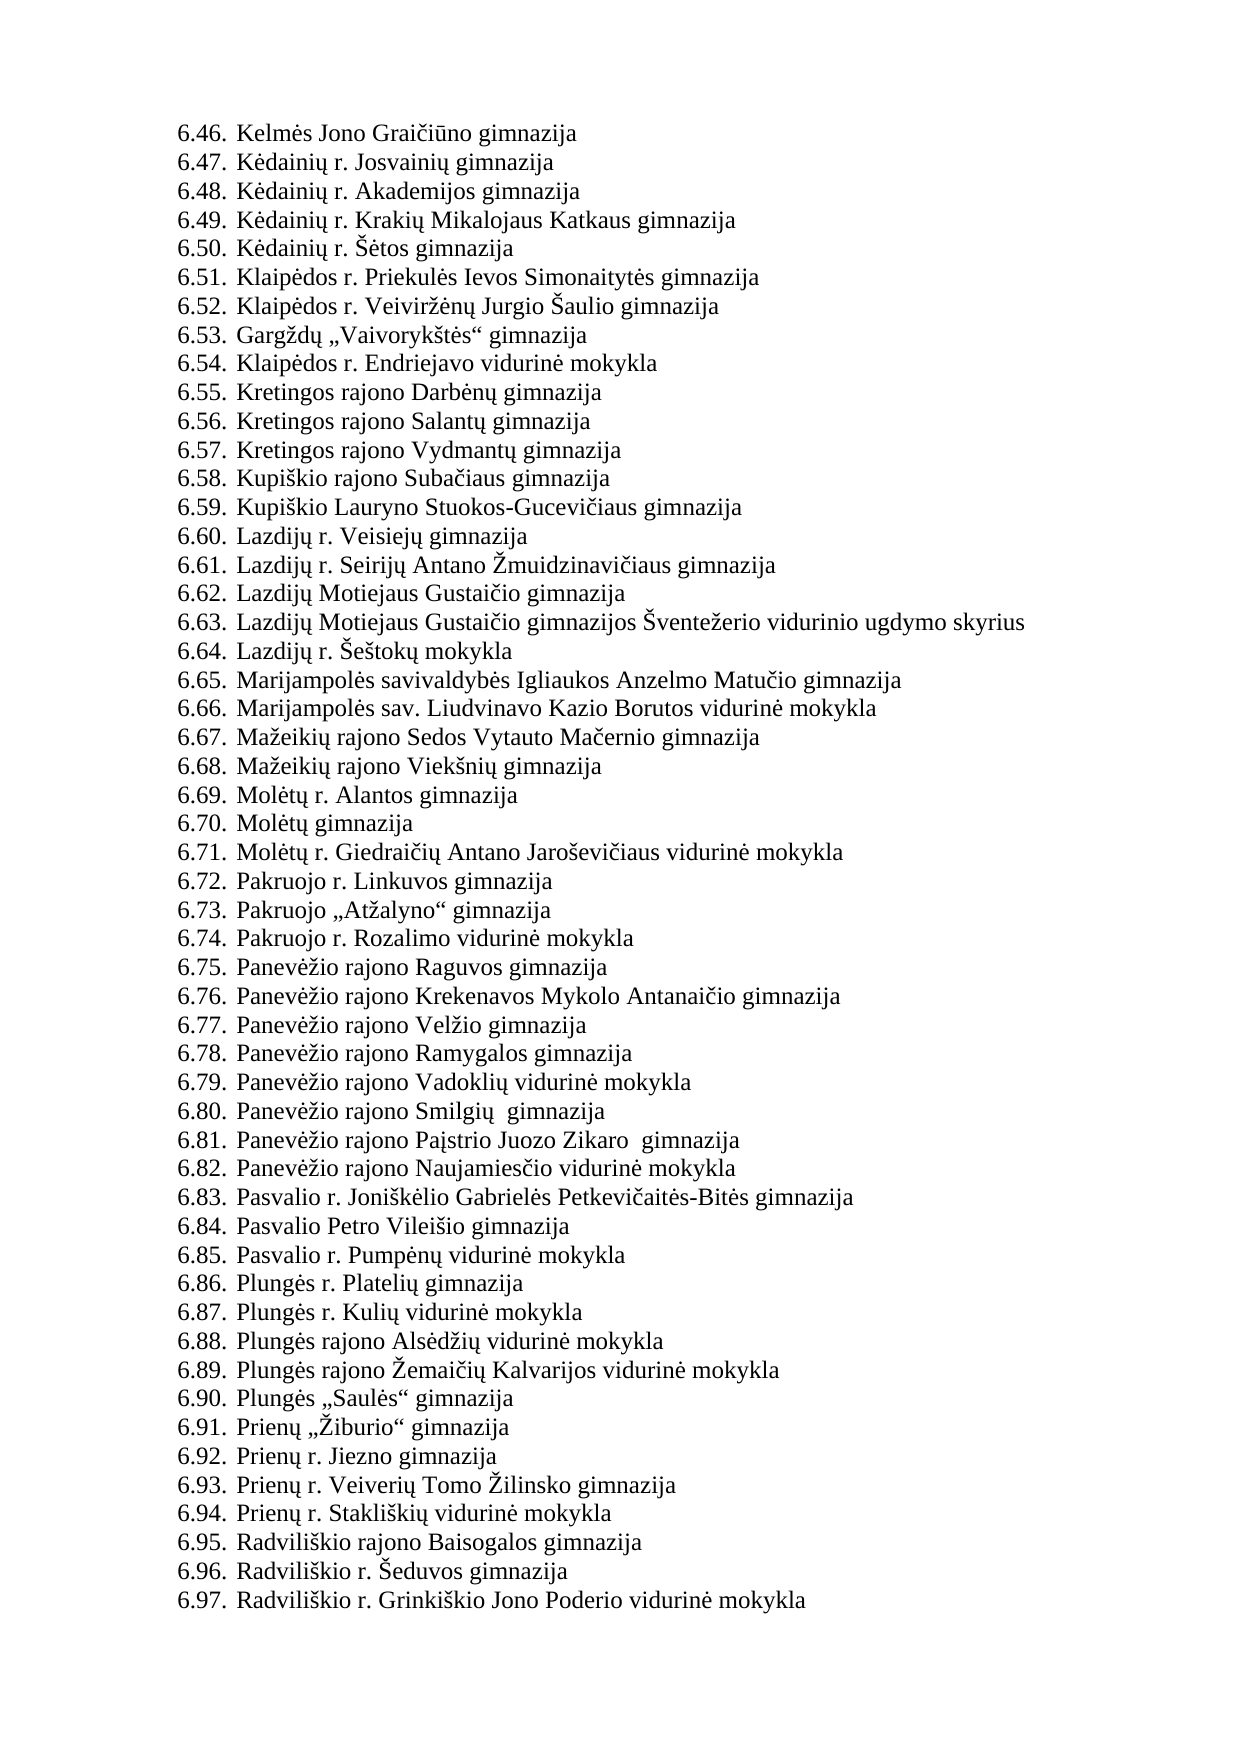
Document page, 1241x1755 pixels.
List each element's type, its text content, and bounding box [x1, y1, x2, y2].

text 6.61. Lazdijų r. Seirijų Antano Žmuidzinavičiaus gimnazija [177, 550, 1182, 578]
text 6.66. Marijampolės sav. Liudvinavo Kazio Borutos vidurinė mokykla [177, 693, 1182, 722]
text 6.88. Plungės rajono Alsėdžių vidurinė mokykla [177, 1326, 1182, 1355]
text 6.54. Klaipėdos r. Endriejavo vidurinė mokykla [177, 348, 1182, 377]
text 6.65. Marijampolės savivaldybės Igliaukos Anzelmo Matučio gimnazija [177, 665, 1182, 693]
text 6.48. Kėdainių r. Akademijos gimnazija [177, 176, 1182, 205]
text 6.56. Kretingos rajono Salantų gimnazija [177, 406, 1182, 435]
text 6.46. Kelmės Jono Graičiūno gimnazija [177, 118, 1182, 147]
text 6.53. Gargždų „Vaivorykštės“ gimnazija [177, 320, 1182, 348]
text 6.93. Prienų r. Veiverių Tomo Žilinsko gimnazija [177, 1470, 1182, 1498]
text 6.70. Molėtų gimnazija [177, 808, 1182, 837]
text 6.84. Pasvalio Petro Vileišio gimnazija [177, 1211, 1182, 1240]
text 6.97. Radviliškio r. Grinkiškio Jono Poderio vidurinė mokykla [177, 1585, 1182, 1613]
text 6.71. Molėtų r. Giedraičių Antano Jaroševičiaus vidurinė mokykla [177, 837, 1182, 866]
text 6.85. Pasvalio r. Pumpėnų vidurinė mokykla [177, 1240, 1182, 1268]
text 6.47. Kėdainių r. Josvainių gimnazija [177, 147, 1182, 176]
text 6.77. Panevėžio rajono Velžio gimnazija [177, 1010, 1182, 1038]
text 6.75. Panevėžio rajono Raguvos gimnazija [177, 952, 1182, 981]
text 6.90. Plungės „Saulės“ gimnazija [177, 1383, 1182, 1412]
text 6.76. Panevėžio rajono Krekenavos Mykolo Antanaičio gimnazija [177, 981, 1182, 1010]
text 6.92. Prienų r. Jiezno gimnazija [177, 1441, 1182, 1470]
text 6.83. Pasvalio r. Joniškėlio Gabrielės Petkevičaitės-Bitės gimnazija [177, 1182, 1182, 1211]
text 6.59. Kupiškio Lauryno Stuokos-Gucevičiaus gimnazija [177, 492, 1182, 521]
text 6.51. Klaipėdos r. Priekulės Ievos Simonaitytės gimnazija [177, 262, 1182, 291]
text 6.72. Pakruojo r. Linkuvos gimnazija [177, 866, 1182, 895]
text 6.50. Kėdainių r. Šėtos gimnazija [177, 233, 1182, 262]
text 6.87. Plungės r. Kulių vidurinė mokykla [177, 1297, 1182, 1326]
text 6.69. Molėtų r. Alantos gimnazija [177, 780, 1182, 808]
text 6.73. Pakruojo „Atžalyno“ gimnazija [177, 895, 1182, 923]
text 6.57. Kretingos rajono Vydmantų gimnazija [177, 435, 1182, 463]
text 6.94. Prienų r. Stakliškių vidurinė mokykla [177, 1498, 1182, 1527]
text 6.91. Prienų „Žiburio“ gimnazija [177, 1412, 1182, 1441]
text 6.67. Mažeikių rajono Sedos Vytauto Mačernio gimnazija [177, 722, 1182, 751]
text 6.62. Lazdijų Motiejaus Gustaičio gimnazija [177, 578, 1182, 607]
text 6.55. Kretingos rajono Darbėnų gimnazija [177, 377, 1182, 406]
text 6.64. Lazdijų r. Šeštokų mokykla [177, 636, 1182, 665]
text 6.95. Radviliškio rajono Baisogalos gimnazija [177, 1527, 1182, 1556]
text 6.81. Panevėžio rajono Paįstrio Juozo Zikaro gimnazija [177, 1125, 1182, 1153]
text 6.49. Kėdainių r. Krakių Mikalojaus Katkaus gimnazija [177, 205, 1182, 233]
text 6.86. Plungės r. Platelių gimnazija [177, 1268, 1182, 1297]
text 6.58. Kupiškio rajono Subačiaus gimnazija [177, 463, 1182, 492]
text 6.82. Panevėžio rajono Naujamiesčio vidurinė mokykla [177, 1153, 1182, 1182]
text 6.60. Lazdijų r. Veisiejų gimnazija [177, 521, 1182, 550]
text 6.89. Plungės rajono Žemaičių Kalvarijos vidurinė mokykla [177, 1355, 1182, 1383]
text 6.74. Pakruojo r. Rozalimo vidurinė mokykla [177, 923, 1182, 952]
text 6.80. Panevėžio rajono Smilgių gimnazija [177, 1096, 1182, 1125]
text 6.68. Mažeikių rajono Viekšnių gimnazija [177, 751, 1182, 780]
text 6.78. Panevėžio rajono Ramygalos gimnazija [177, 1038, 1182, 1067]
text 6.63. Lazdijų Motiejaus Gustaičio gimnazijos Šventežerio vidurinio ugdymo skyrius [177, 607, 1182, 636]
text 6.79. Panevėžio rajono Vadoklių vidurinė mokykla [177, 1067, 1182, 1096]
text 6.96. Radviliškio r. Šeduvos gimnazija [177, 1556, 1182, 1585]
text 6.52. Klaipėdos r. Veiviržėnų Jurgio Šaulio gimnazija [177, 291, 1182, 320]
